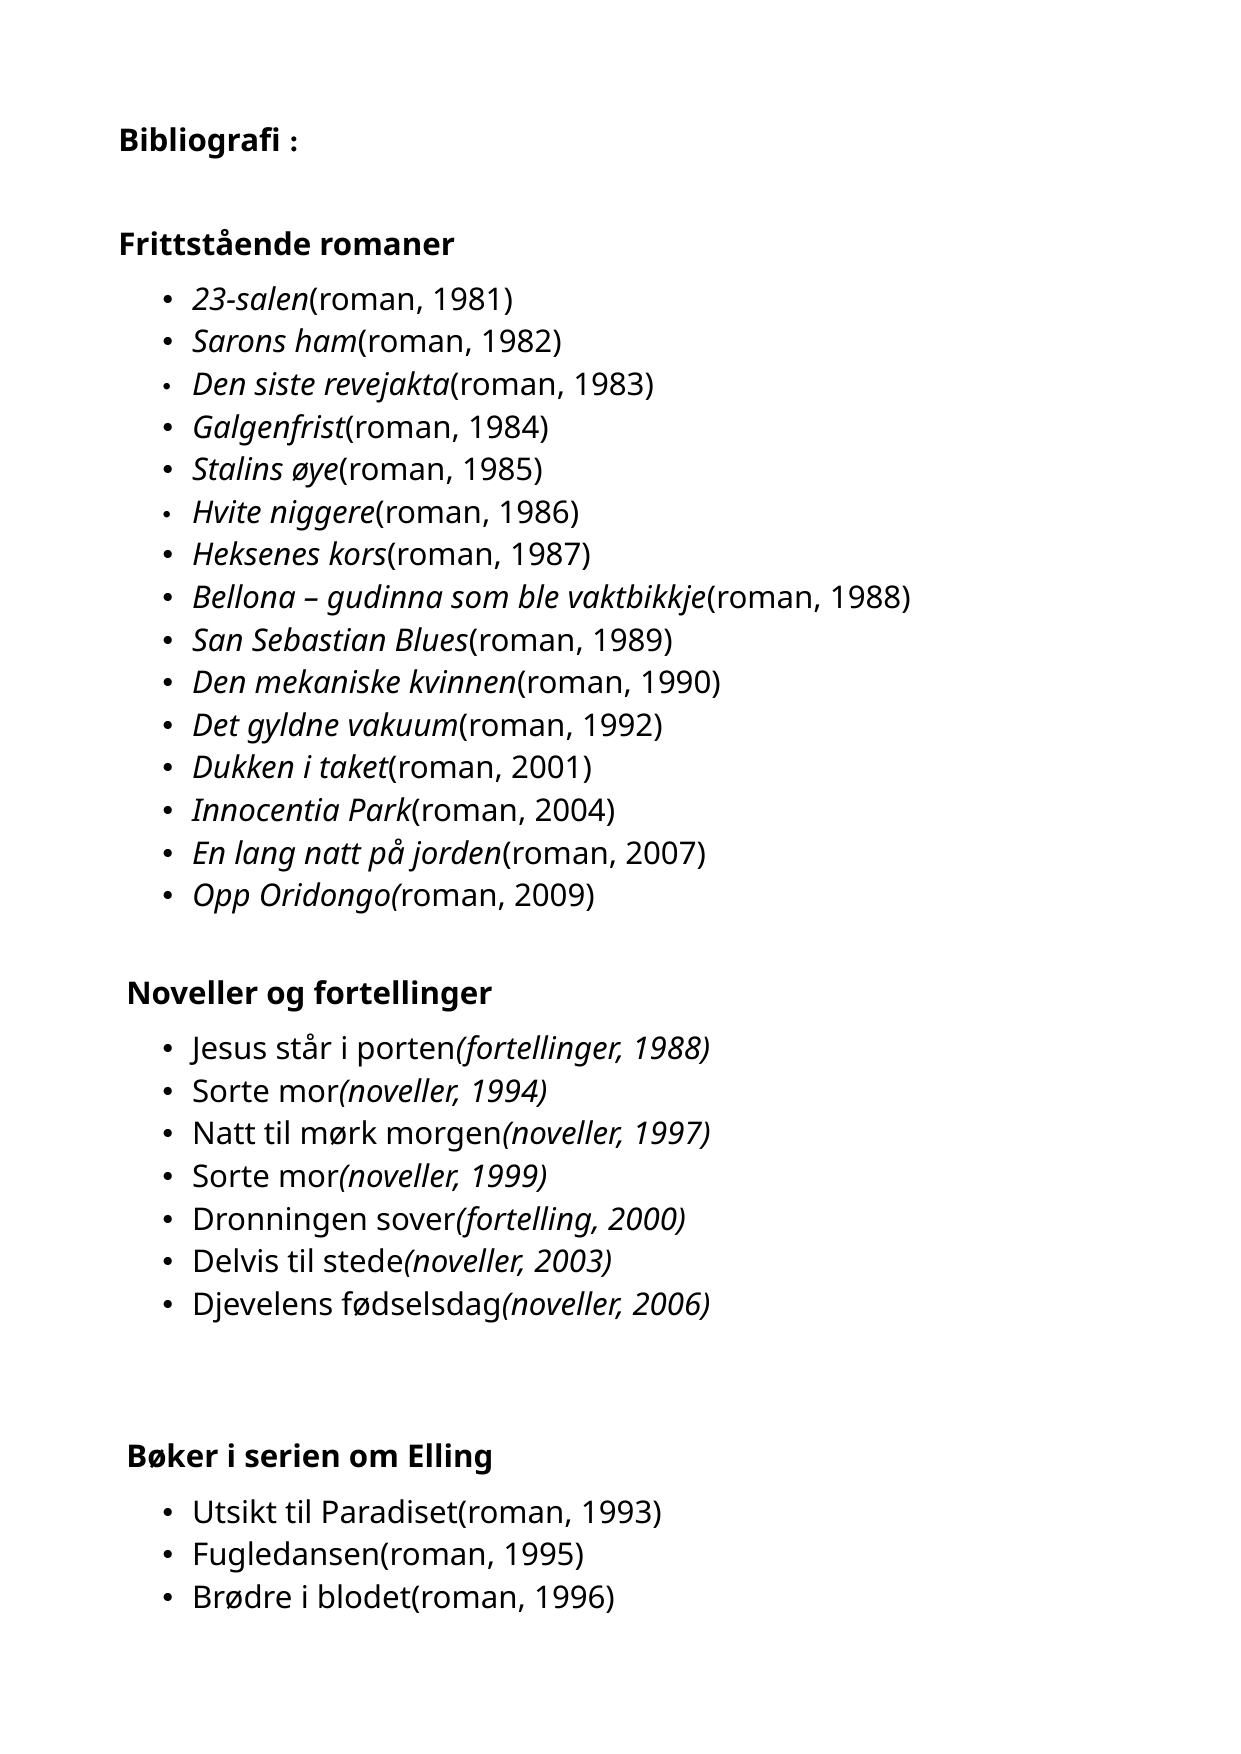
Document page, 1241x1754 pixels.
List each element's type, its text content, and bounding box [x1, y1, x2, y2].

list Sorte mor(noveller, 1994) [162, 1069, 1122, 1111]
list Stalins øye(roman, 1985) [162, 447, 1122, 490]
list Opp Oridongo(roman, 2009) [162, 873, 1122, 916]
list Det gyldne vakuum(roman, 1992) [162, 703, 1122, 745]
list Bellona – gudinna som ble vaktbikkje(roman, 1988) [162, 575, 1122, 618]
list Natt til mørk morgen(noveller, 1997) [162, 1111, 1122, 1154]
list Jesus står i porten(fortellinger, 1988) [162, 1026, 1122, 1069]
list Dronningen sover(fortelling, 2000) [162, 1196, 1122, 1239]
list Fugledansen(roman, 1995) [162, 1532, 1122, 1575]
list Den mekaniske kvinnen(roman, 1990) [162, 660, 1122, 703]
subtitle Frittstående romaner [118, 222, 1122, 264]
list Sorte mor(noveller, 1999) [162, 1154, 1122, 1196]
list 23-salen(roman, 1981) [162, 277, 1122, 319]
list Utsikt til Paradiset(roman, 1993) [162, 1489, 1122, 1532]
subtitle Bøker i serien om Elling [126, 1434, 1122, 1477]
list Hvite niggere(roman, 1986) [162, 490, 1122, 532]
subtitle Noveller og fortellinger [126, 971, 1122, 1013]
list Sarons ham(roman, 1982) [162, 319, 1122, 362]
list Heksenes kors(roman, 1987) [162, 532, 1122, 575]
list Innocentia Park(roman, 2004) [162, 788, 1122, 831]
list Dukken i taket(roman, 2001) [162, 745, 1122, 788]
list Galgenfrist(roman, 1984) [162, 404, 1122, 447]
list Delvis til stede(noveller, 2003) [162, 1239, 1122, 1282]
text Bibliografi : [118, 118, 1122, 161]
list En lang natt på jorden(roman, 2007) [162, 831, 1122, 873]
list San Sebastian Blues(roman, 1989) [162, 618, 1122, 660]
list Den siste revejakta(roman, 1983) [162, 362, 1122, 404]
list Djevelens fødselsdag(noveller, 2006) [162, 1282, 1122, 1324]
list Brødre i blodet(roman, 1996) [162, 1575, 1122, 1617]
